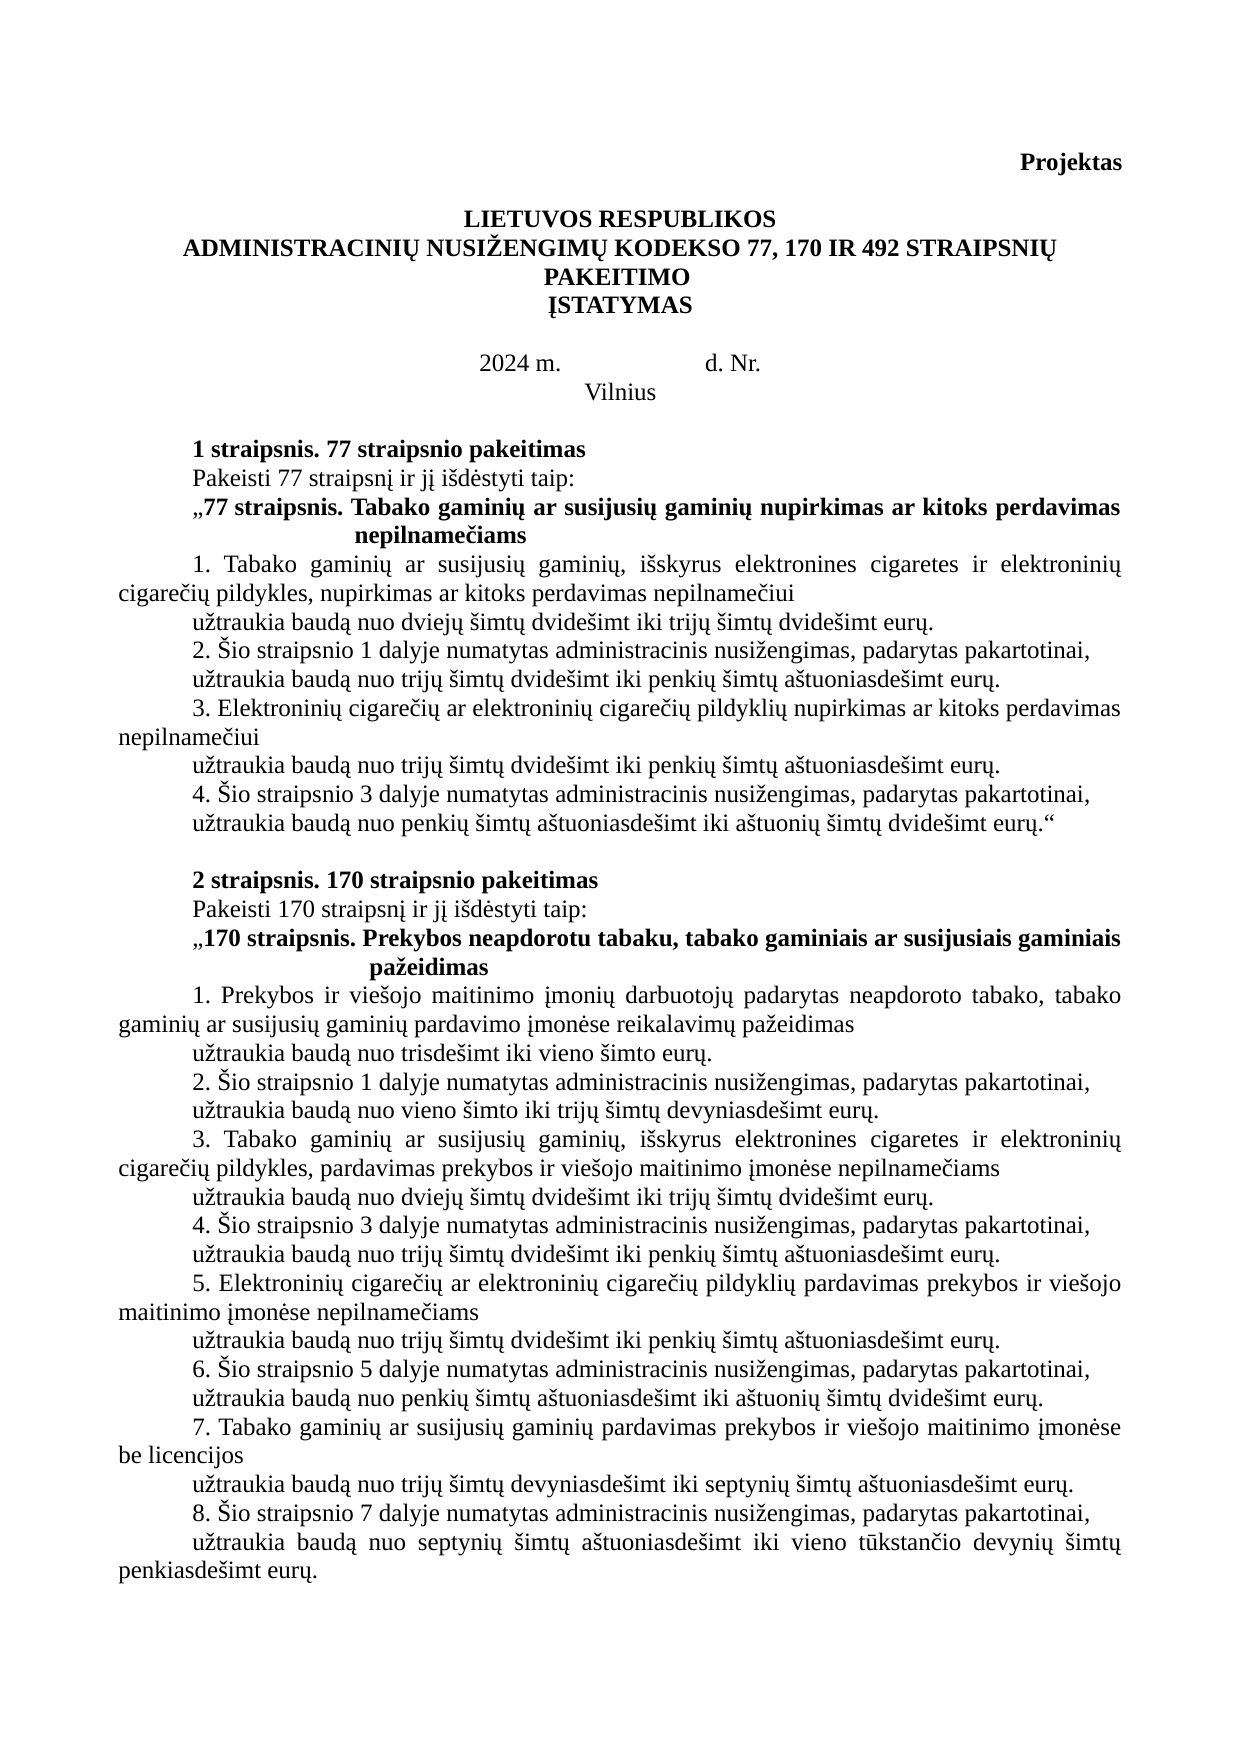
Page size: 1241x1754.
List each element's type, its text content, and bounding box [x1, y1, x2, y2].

text 7. Tabako gaminių ar susijusių gaminių pardavimas prekybos ir viešojo maitinimo įmonėse be licencijos [118, 1412, 1122, 1469]
text 3. Tabako gaminių ar susijusių gaminių, išskyrus elektronines cigaretes ir elektroninių cigarečių pildykles, pardavimas prekybos ir viešojo maitinimo įmonėse nepilnamečiams [118, 1124, 1122, 1182]
text 1 straipsnis. 77 straipsnio pakeitimas [118, 434, 1122, 463]
text užtraukia baudą nuo trijų šimtų dvidešimt iki penkių šimtų aštuoniasdešimt eurų. [118, 1239, 1122, 1268]
text užtraukia baudą nuo dviejų šimtų dvidešimt iki trijų šimtų dvidešimt eurų. [118, 607, 1122, 636]
text ADMINISTRACINIŲ NUSIŽENGIMŲ KODEKSO 77, 170 IR 492 STRAIPSNIŲ PAKEITIMO [118, 233, 1122, 291]
text „77 straipsnis. Tabako gaminių ar susijusių gaminių nupirkimas ar kitoks perdavimas nepilnamečiams [192, 492, 1122, 549]
text 2. Šio straipsnio 1 dalyje numatytas administracinis nusižengimas, padarytas pakartotinai, [118, 636, 1122, 664]
text 5. Elektroninių cigarečių ar elektroninių cigarečių pildyklių pardavimas prekybos ir viešojo maitinimo įmonėse nepilnamečiams [118, 1268, 1122, 1326]
text Pakeisti 77 straipsnį ir jį išdėstyti taip: [118, 463, 1122, 492]
text Pakeisti 170 straipsnį ir jį išdėstyti taip: [118, 894, 1122, 923]
text užtraukia baudą nuo trijų šimtų dvidešimt iki penkių šimtų aštuoniasdešimt eurų. [118, 751, 1122, 779]
text užtraukia baudą nuo penkių šimtų aštuoniasdešimt iki aštuonių šimtų dvidešimt eurų.“ [118, 808, 1122, 837]
text 1. Prekybos ir viešojo maitinimo įmonių darbuotojų padarytas neapdoroto tabako, tabako gaminių ar susijusių gaminių pardavimo įmonėse reikalavimų pažeidimas [118, 981, 1122, 1038]
text užtraukia baudą nuo trijų šimtų dvidešimt iki penkių šimtų aštuoniasdešimt eurų. [118, 664, 1122, 693]
text Projektas [118, 147, 1122, 176]
text 4. Šio straipsnio 3 dalyje numatytas administracinis nusižengimas, padarytas pakartotinai, [118, 1211, 1122, 1239]
text 1. Tabako gaminių ar susijusių gaminių, išskyrus elektronines cigaretes ir elektroninių cigarečių pildykles, nupirkimas ar kitoks perdavimas nepilnamečiui [118, 549, 1122, 607]
text 8. Šio straipsnio 7 dalyje numatytas administracinis nusižengimas, padarytas pakartotinai, [118, 1498, 1122, 1527]
text 2024 m. d. Nr. [118, 348, 1122, 377]
text 2. Šio straipsnio 1 dalyje numatytas administracinis nusižengimas, padarytas pakartotinai, [118, 1067, 1122, 1096]
text 4. Šio straipsnio 3 dalyje numatytas administracinis nusižengimas, padarytas pakartotinai, [118, 779, 1122, 808]
text 2 straipsnis. 170 straipsnio pakeitimas [118, 866, 1122, 894]
text užtraukia baudą nuo septynių šimtų aštuoniasdešimt iki vieno tūkstančio devynių šimtų penkiasdešimt eurų. [118, 1527, 1122, 1584]
text užtraukia baudą nuo penkių šimtų aštuoniasdešimt iki aštuonių šimtų dvidešimt eurų. [118, 1383, 1122, 1412]
text užtraukia baudą nuo trisdešimt iki vieno šimto eurų. [118, 1038, 1122, 1067]
text „170 straipsnis. Prekybos neapdorotu tabaku, tabako gaminiais ar susijusiais gaminiais pažeidimas [192, 923, 1122, 981]
text ĮSTATYMAS [118, 291, 1122, 319]
text užtraukia baudą nuo trijų šimtų dvidešimt iki penkių šimtų aštuoniasdešimt eurų. [118, 1326, 1122, 1354]
text LIETUVOS RESPUBLIKOS [118, 204, 1122, 233]
text Vilnius [118, 377, 1122, 406]
text 3. Elektroninių cigarečių ar elektroninių cigarečių pildyklių nupirkimas ar kitoks perdavimas nepilnamečiui [118, 693, 1122, 751]
text užtraukia baudą nuo trijų šimtų devyniasdešimt iki septynių šimtų aštuoniasdešimt eurų. [118, 1469, 1122, 1498]
text 6. Šio straipsnio 5 dalyje numatytas administracinis nusižengimas, padarytas pakartotinai, [118, 1354, 1122, 1383]
text užtraukia baudą nuo dviejų šimtų dvidešimt iki trijų šimtų dvidešimt eurų. [118, 1182, 1122, 1211]
text užtraukia baudą nuo vieno šimto iki trijų šimtų devyniasdešimt eurų. [118, 1096, 1122, 1124]
